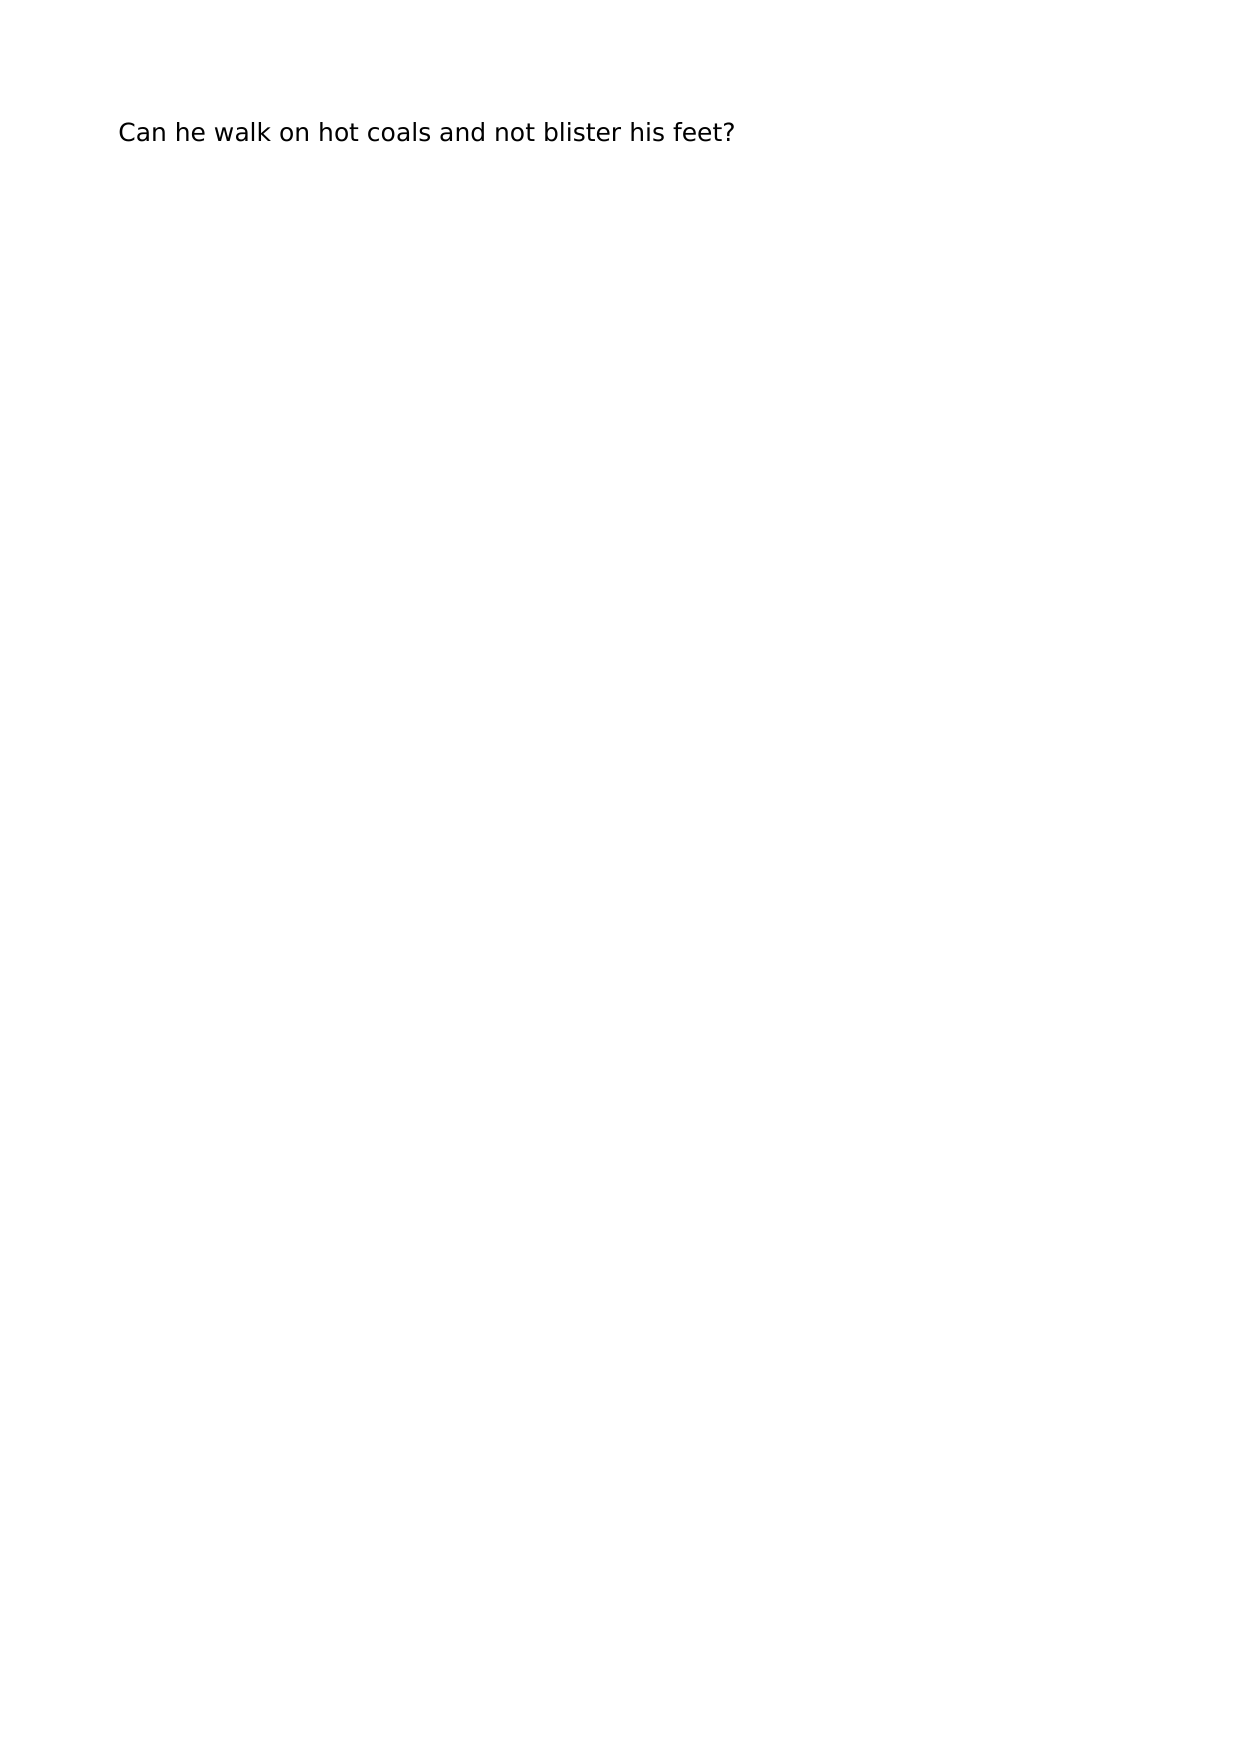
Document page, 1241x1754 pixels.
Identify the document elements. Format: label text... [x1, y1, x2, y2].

text Can he walk on hot coals and not blister his feet? [118, 118, 1122, 147]
